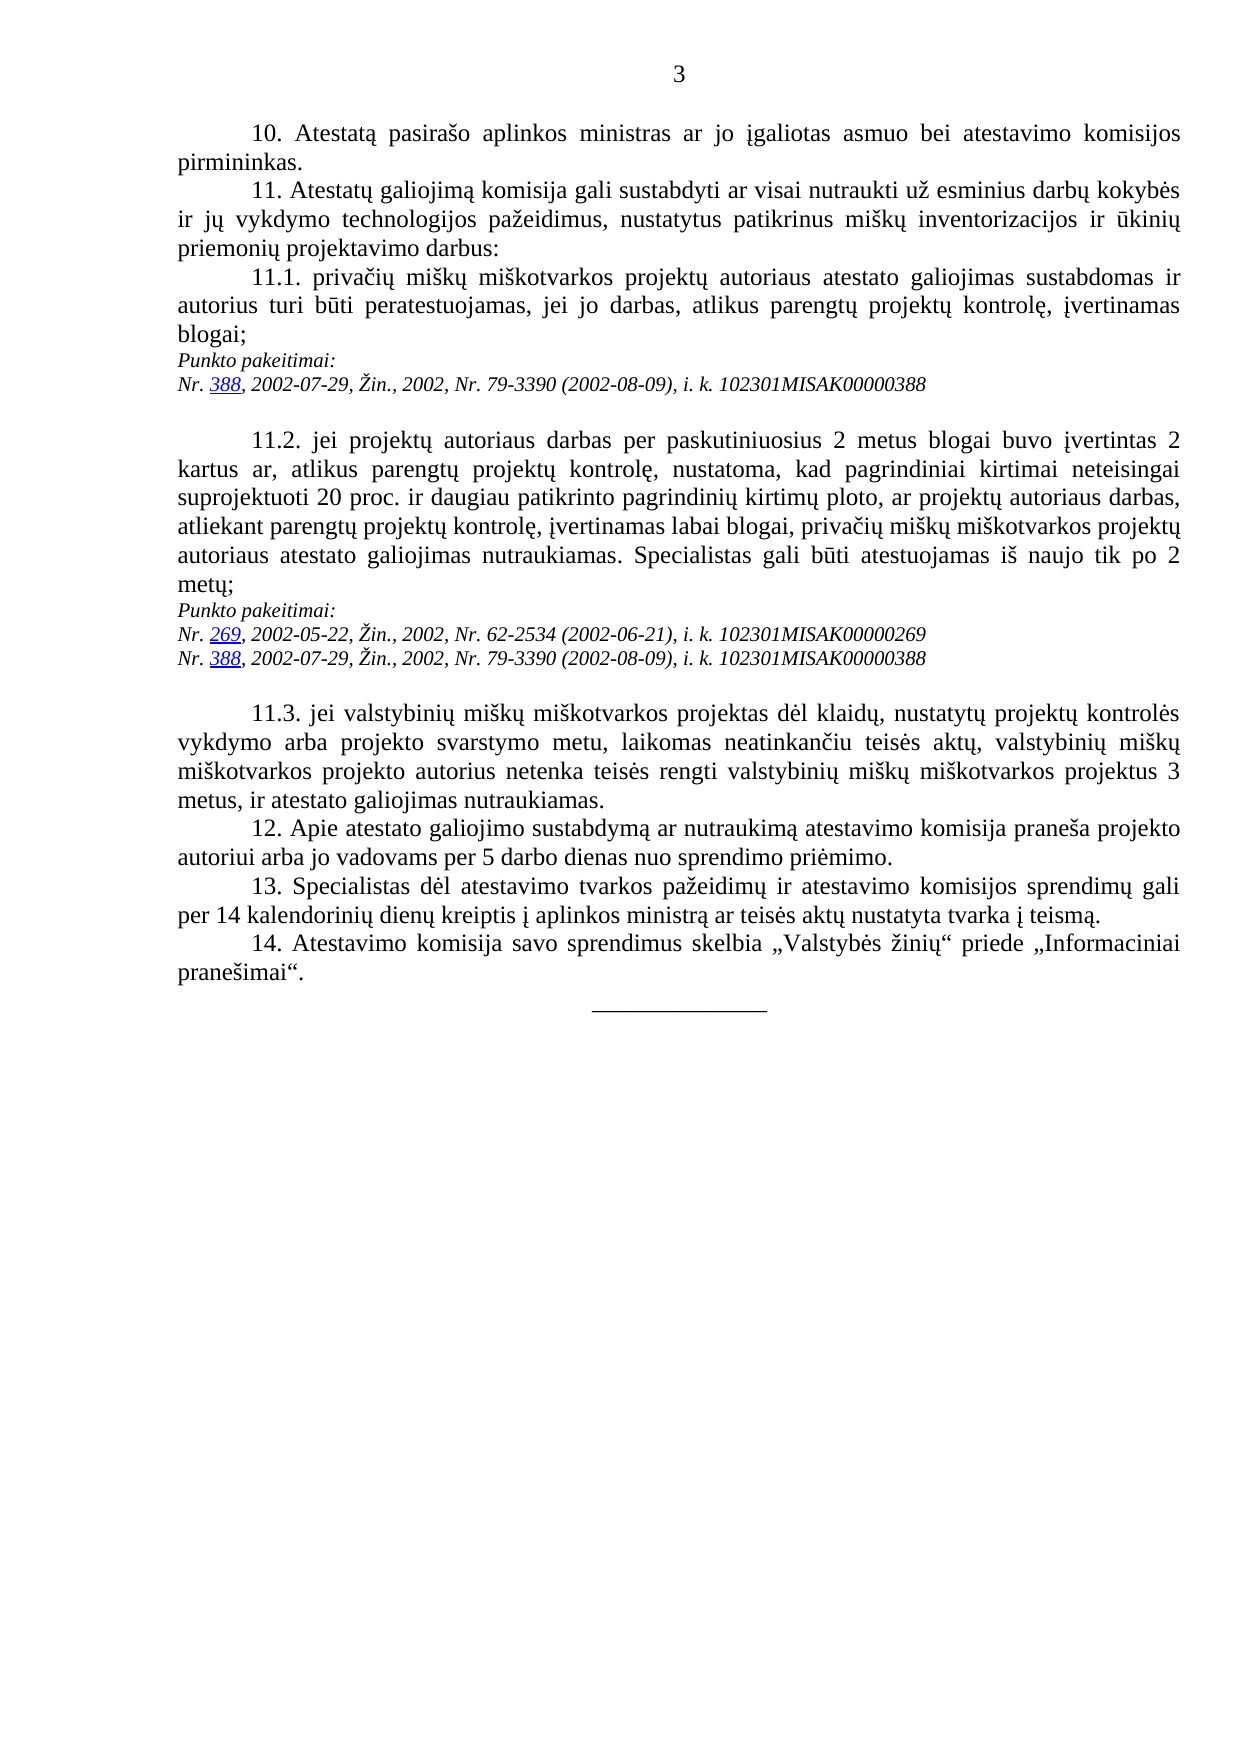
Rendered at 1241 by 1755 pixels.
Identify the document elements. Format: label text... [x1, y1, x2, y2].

text 14. Atestavimo komisija savo sprendimus skelbia „Valstybės žinių“ priede „Informaciniai pranešimai“. [177, 928, 1181, 986]
text ______________ [177, 986, 1181, 1015]
text Nr. 388, 2002-07-29, Žin., 2002, Nr. 79-3390 (2002-08-09), i. k. 102301MISAK00000388 [177, 372, 1181, 396]
text 13. Specialistas dėl atestavimo tvarkos pažeidimų ir atestavimo komisijos sprendimų gali per 14 kalendorinių dienų kreiptis į aplinkos ministrą ar teisės aktų nustatyta tvarka į teismą. [177, 871, 1181, 928]
text Nr. 269, 2002-05-22, Žin., 2002, Nr. 62-2534 (2002-06-21), i. k. 102301MISAK00000269 [177, 622, 1181, 646]
text 10. Atestatą pasirašo aplinkos ministras ar jo įgaliotas asmuo bei atestavimo komisijos pirmininkas. [177, 118, 1181, 176]
text Nr. 388, 2002-07-29, Žin., 2002, Nr. 79-3390 (2002-08-09), i. k. 102301MISAK00000388 [177, 646, 1181, 670]
text 11.1. privačių miškų miškotvarkos projektų autoriaus atestato galiojimas sustabdomas ir autorius turi būti peratestuojamas, jei jo darbas, atlikus parengtų projektų kontrolę, įvertinamas blogai; [177, 262, 1181, 348]
text 11. Atestatų galiojimą komisija gali sustabdyti ar visai nutraukti už esminius darbų kokybės ir jų vykdymo technologijos pažeidimus, nustatytus patikrinus miškų inventorizacijos ir ūkinių priemonių projektavimo darbus: [177, 176, 1181, 262]
text 11.3. jei valstybinių miškų miškotvarkos projektas dėl klaidų, nustatytų projektų kontrolės vykdymo arba projekto svarstymo metu, laikomas neatinkančiu teisės aktų, valstybinių miškų miškotvarkos projekto autorius netenka teisės rengti valstybinių miškų miškotvarkos projektus 3 metus, ir atestato galiojimas nutraukiamas. [177, 698, 1181, 813]
text 11.2. jei projektų autoriaus darbas per paskutiniuosius 2 metus blogai buvo įvertintas 2 kartus ar, atlikus parengtų projektų kontrolę, nustatoma, kad pagrindiniai kirtimai neteisingai suprojektuoti 20 proc. ir daugiau patikrinto pagrindinių kirtimų ploto, ar projektų autoriaus darbas, atliekant parengtų projektų kontrolę, įvertinamas labai blogai, privačių miškų miškotvarkos projektų autoriaus atestato galiojimas nutraukiamas. Specialistas gali būti atestuojamas iš naujo tik po 2 metų; [177, 425, 1181, 597]
text 12. Apie atestato galiojimo sustabdymą ar nutraukimą atestavimo komisija praneša projekto autoriui arba jo vadovams per 5 darbo dienas nuo sprendimo priėmimo. [177, 813, 1181, 871]
text Punkto pakeitimai: [177, 597, 1181, 622]
text Punkto pakeitimai: [177, 348, 1181, 372]
